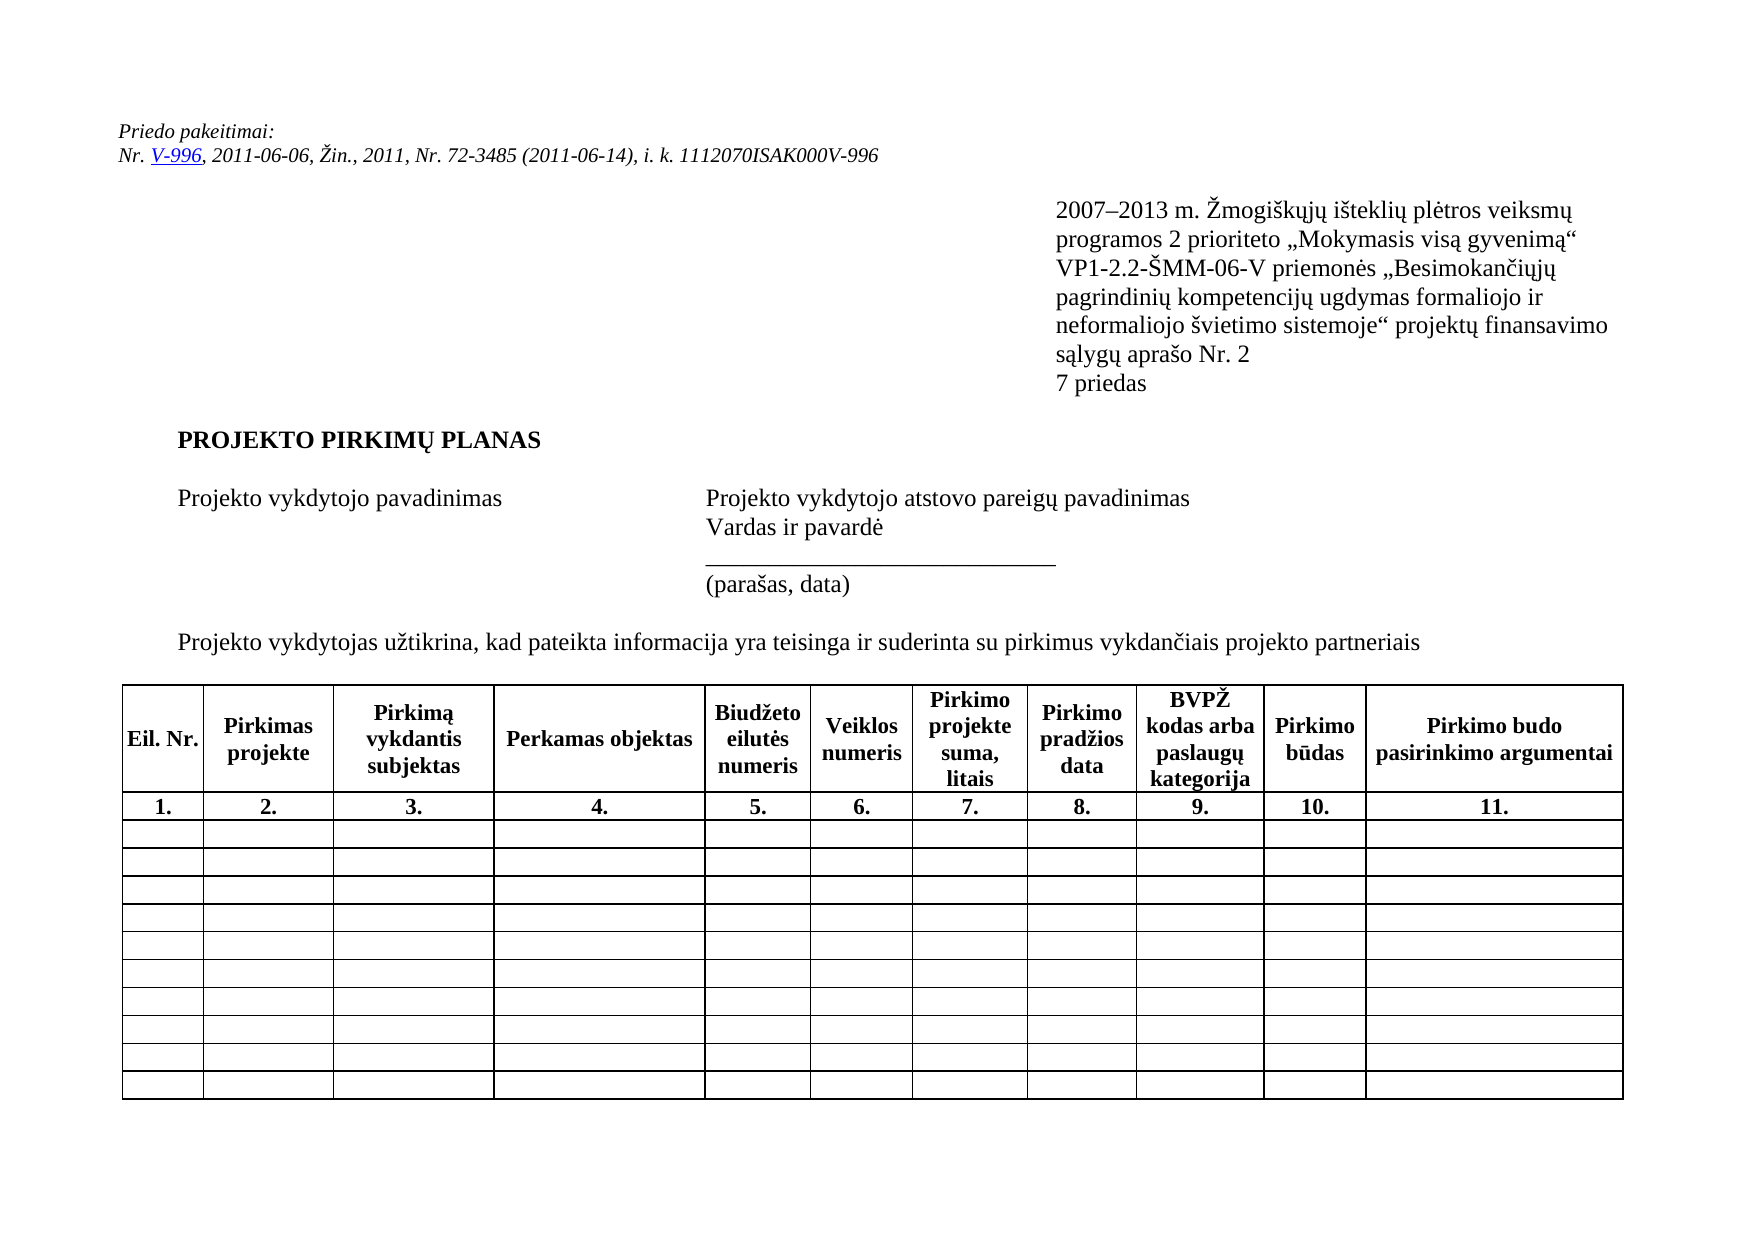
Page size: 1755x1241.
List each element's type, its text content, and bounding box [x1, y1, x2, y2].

table_cell [1137, 821, 1263, 847]
table_cell [913, 877, 1027, 903]
text 2007–2013 m. Žmogiškųjų išteklių plėtros veiksmų programos 2 prioriteto „Mokymasis visą gyvenimą“ VP1-2.2-ŠMM-06-V priemonės „Besimokančiųjų pagrindinių kompetencijų ugdymas formaliojo ir neformaliojo švietimo sistemoje“ projektų finansavimo sąlygų aprašo Nr. 2 [1056, 196, 1636, 368]
table_header Pirkimas projekte [204, 686, 333, 791]
table_cell [1137, 1016, 1263, 1042]
text Vardas ir pavardė [706, 512, 1636, 541]
table_cell [123, 877, 203, 903]
table_cell [334, 988, 493, 1014]
table_cell [1367, 988, 1622, 1014]
table_cell [204, 849, 333, 875]
table_cell [1265, 821, 1365, 847]
table_cell [1367, 849, 1622, 875]
text (parašas, data) [706, 569, 1636, 598]
table_cell [204, 905, 333, 931]
table_cell [123, 960, 203, 987]
table_cell [204, 877, 333, 903]
table_cell [334, 821, 493, 847]
table_cell [1137, 988, 1263, 1014]
table_header BVPŽ kodas arba paslaugų kategorija [1137, 686, 1263, 791]
table_cell 7. [913, 793, 1027, 819]
text Priedo pakeitimai: [118, 119, 1636, 143]
table_cell 9. [1137, 793, 1263, 819]
table_cell [1367, 932, 1622, 959]
table_cell 1. [123, 793, 203, 819]
table_cell [811, 905, 912, 931]
table_cell [1367, 1016, 1622, 1042]
table_cell [811, 849, 912, 875]
text PROJEKTO PIRKIMŲ PLANAS [177, 426, 1636, 454]
table_cell [1028, 932, 1136, 959]
table_cell [913, 932, 1027, 959]
table_cell [334, 1016, 493, 1042]
table_header Veiklos numeris [811, 686, 912, 791]
table_cell 5. [706, 793, 810, 819]
table_cell 2. [204, 793, 333, 819]
table_cell [1028, 905, 1136, 931]
table_cell [204, 960, 333, 987]
table_cell [913, 905, 1027, 931]
table_cell [706, 1044, 810, 1070]
table_cell [123, 932, 203, 959]
table_cell [706, 821, 810, 847]
table_cell [706, 988, 810, 1014]
table_cell [1137, 960, 1263, 987]
table_cell [334, 905, 493, 931]
table_cell [1265, 960, 1365, 987]
table_cell [495, 821, 704, 847]
table_cell [1028, 1044, 1136, 1070]
table_header Pirkimo pradžios data [1028, 686, 1136, 791]
text ____________________________ [706, 541, 1636, 569]
table_cell [204, 932, 333, 959]
table_cell [706, 932, 810, 959]
table_cell [495, 1044, 704, 1070]
table_cell [811, 1072, 912, 1098]
table_cell [706, 1072, 810, 1098]
table_cell [495, 905, 704, 931]
table_cell [1367, 821, 1622, 847]
table_cell [334, 877, 493, 903]
table_cell [1367, 1044, 1622, 1070]
table_cell [811, 1016, 912, 1042]
table_cell [123, 905, 203, 931]
table_header Biudžeto eilutės numeris [706, 686, 810, 791]
table_cell [123, 849, 203, 875]
table_cell [706, 877, 810, 903]
table_header Eil. Nr. [123, 686, 203, 791]
table_cell [1137, 1072, 1263, 1098]
table_cell [123, 821, 203, 847]
text Nr. V-996, 2011-06-06, Žin., 2011, Nr. 72-3485 (2011-06-14), i. k. 1112070ISAK000V-996 [118, 143, 1636, 167]
table_header Pirkimo budo pasirinkimo argumentai [1367, 686, 1622, 791]
table_cell [913, 821, 1027, 847]
table_cell [495, 1016, 704, 1042]
table_cell [1137, 905, 1263, 931]
table_cell [495, 849, 704, 875]
table_cell [123, 988, 203, 1014]
table_cell [334, 849, 493, 875]
table_cell 11. [1367, 793, 1622, 819]
table_cell [334, 960, 493, 987]
table_cell [913, 849, 1027, 875]
table_cell 3. [334, 793, 493, 819]
table_cell [913, 960, 1027, 987]
table_cell [913, 1072, 1027, 1098]
table_cell [913, 1044, 1027, 1070]
table_cell [811, 960, 912, 987]
table_header Perkamas objektas [495, 686, 704, 791]
table_cell [811, 1044, 912, 1070]
table_cell [811, 988, 912, 1014]
table_cell [334, 1072, 493, 1098]
table_header Pirkimo būdas [1265, 686, 1365, 791]
table_cell [1028, 877, 1136, 903]
table_cell [1265, 1044, 1365, 1070]
table_cell [495, 988, 704, 1014]
table_cell [913, 988, 1027, 1014]
table_cell [913, 1016, 1027, 1042]
table_cell [706, 849, 810, 875]
table_cell [1367, 960, 1622, 987]
table_cell [204, 1044, 333, 1070]
table_cell [334, 1044, 493, 1070]
table_cell 4. [495, 793, 704, 819]
table_cell [1367, 877, 1622, 903]
table_cell [123, 1044, 203, 1070]
table_cell 10. [1265, 793, 1365, 819]
table_cell [495, 1072, 704, 1098]
table_cell [1028, 821, 1136, 847]
table_cell [1028, 849, 1136, 875]
table_cell 8. [1028, 793, 1136, 819]
table_cell [1265, 988, 1365, 1014]
table_cell [204, 821, 333, 847]
table_cell [204, 1072, 333, 1098]
table_cell [706, 905, 810, 931]
table_cell 6. [811, 793, 912, 819]
table_cell [1367, 1072, 1622, 1098]
table_cell [1137, 849, 1263, 875]
table_cell [1028, 988, 1136, 1014]
table_cell [1028, 960, 1136, 987]
table_cell [706, 960, 810, 987]
table_cell [1265, 905, 1365, 931]
table_cell [123, 1016, 203, 1042]
text 7 priedas [1056, 368, 1636, 397]
text Projekto vykdytojas užtikrina, kad pateikta informacija yra teisinga ir suderinta su pirkimus vykdančiais projekto partneriais [177, 627, 1636, 656]
table_cell [811, 932, 912, 959]
table_cell [1367, 905, 1622, 931]
table_cell [1028, 1016, 1136, 1042]
table_cell [1028, 1072, 1136, 1098]
table_cell [1137, 932, 1263, 959]
table_header Pirkimo projekte suma, litais [913, 686, 1027, 791]
table_cell [1265, 1072, 1365, 1098]
table_cell [811, 877, 912, 903]
table_header Pirkimą vykdantis subjektas [334, 686, 493, 791]
table_cell [1137, 877, 1263, 903]
table_cell [495, 960, 704, 987]
table_cell [334, 932, 493, 959]
table_cell [204, 988, 333, 1014]
table_cell [1265, 1016, 1365, 1042]
table_cell [1265, 849, 1365, 875]
table_cell [1265, 932, 1365, 959]
table_cell [495, 932, 704, 959]
table_cell [1137, 1044, 1263, 1070]
table_cell [204, 1016, 333, 1042]
table_cell [495, 877, 704, 903]
table_cell [706, 1016, 810, 1042]
text Projekto vykdytojo pavadinimas Projekto vykdytojo atstovo pareigų pavadinimas [177, 483, 1636, 512]
table_cell [123, 1072, 203, 1098]
table_cell [1265, 877, 1365, 903]
table_cell [811, 821, 912, 847]
